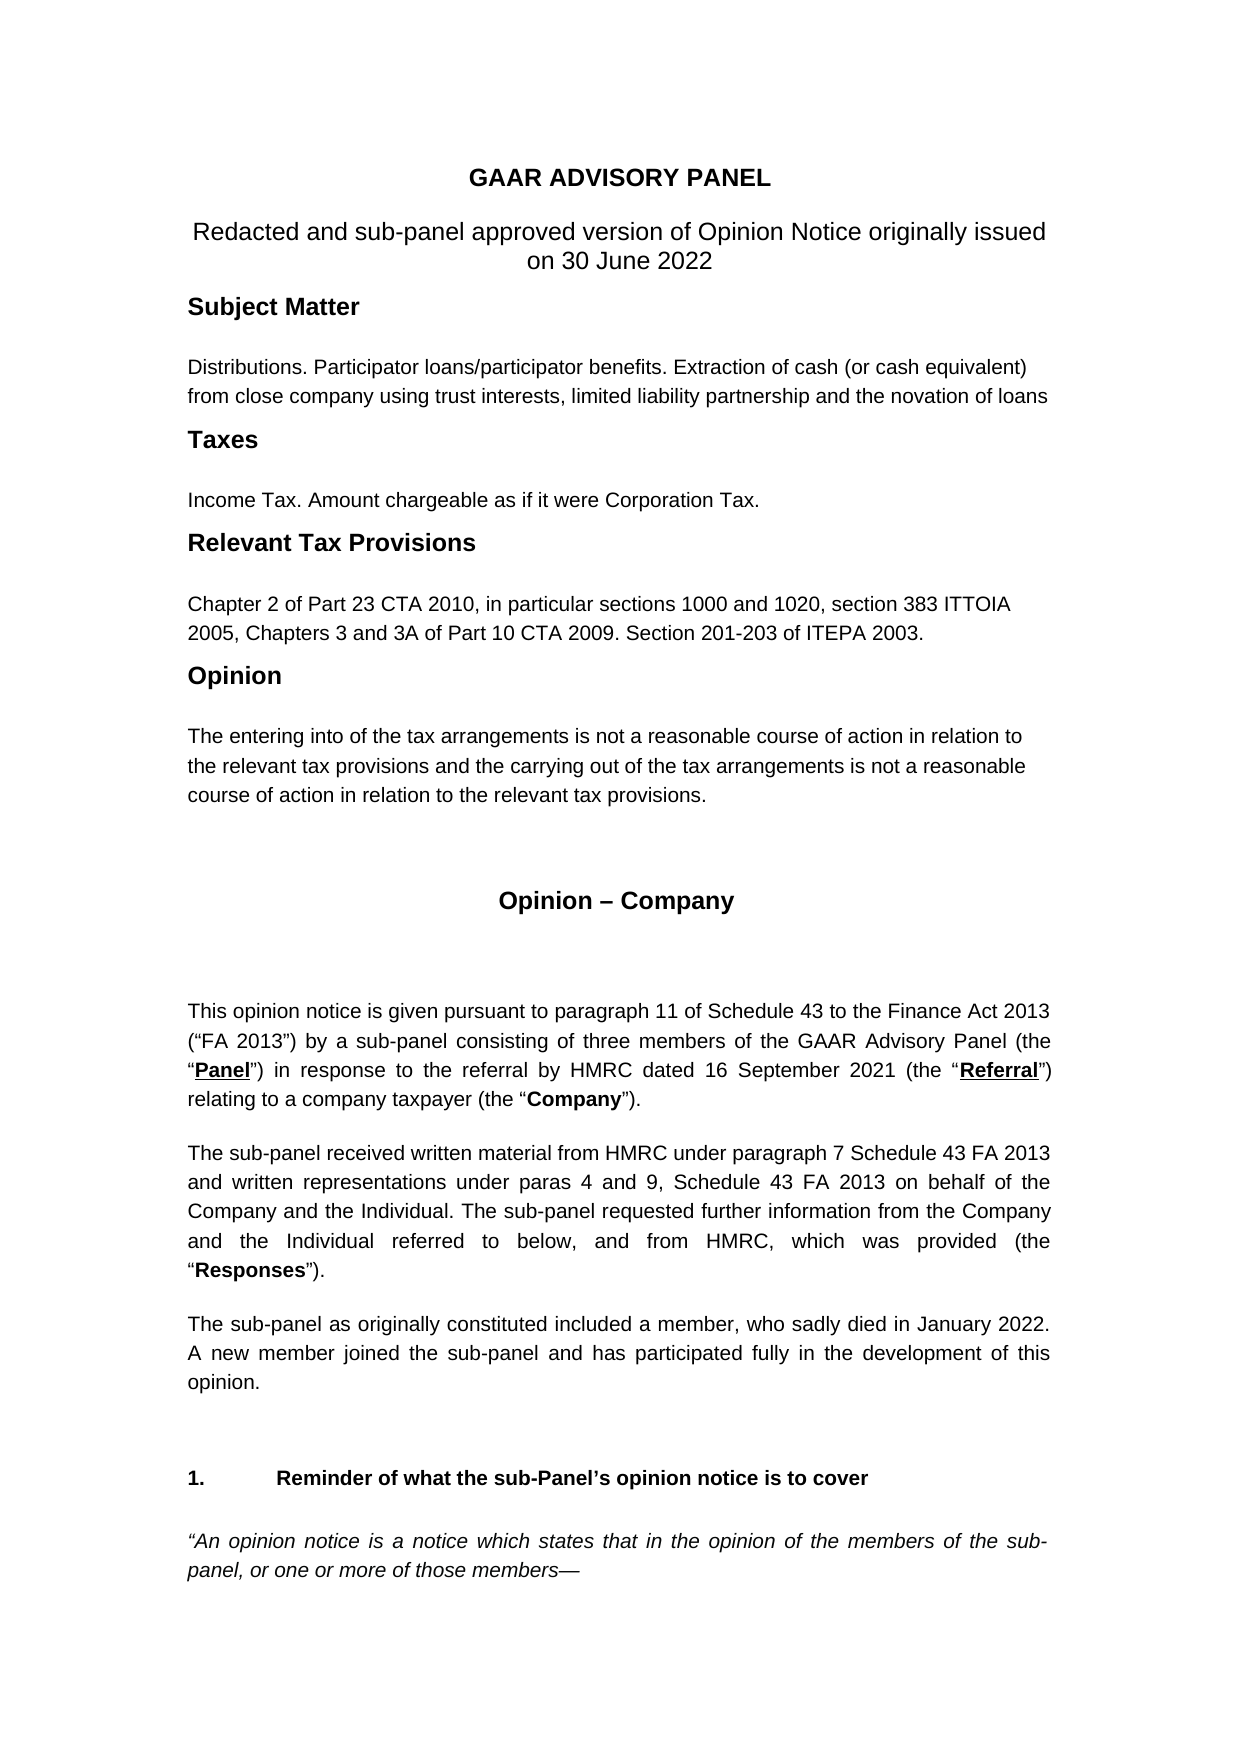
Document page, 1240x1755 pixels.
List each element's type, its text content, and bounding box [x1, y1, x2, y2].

subtitle Opinion [187, 661, 1052, 690]
text “An opinion notice is a notice which states that in the opinion of the members of the sub-panel, or one or more of those members— [187, 1523, 1052, 1582]
text This opinion notice is given pursuant to paragraph 11 of Schedule 43 to the Finance Act 2013 (“FA 2013”) by a sub-panel consisting of three members of the GAAR Advisory Panel (the “Panel”) in response to the referral by HMRC dated 16 September 2021 (the “Referral”) relating to a company taxpayer (the “Company”). [187, 994, 1052, 1111]
text The entering into of the tax arrangements is not a reasonable course of action in relation to the relevant tax provisions and the carrying out of the tax arrangements is not a reasonable course of action in relation to the relevant tax provisions. [187, 719, 1052, 807]
text Redacted and sub-panel approved version of Opinion Notice originally issued on 30 June 2022 [187, 217, 1052, 275]
text Opinion – Company [187, 886, 1052, 915]
text Income Tax. Amount chargeable as if it were Corporation Tax. [187, 482, 1052, 512]
subtitle Taxes [187, 424, 1052, 453]
text Distributions. Participator loans/participator benefits. Extraction of cash (or cash equivalent) from close company using trust interests, limited liability partnership and the novation of loans [187, 349, 1052, 408]
text GAAR ADVISORY PANEL [187, 162, 1052, 192]
subtitle The sub-panel as originally constituted included a member, who sadly died in January 2022. A new member joined the sub-panel and has participated fully in the development of this opinion. [187, 1307, 1052, 1394]
subtitle The sub-panel received written material from HMRC under paragraph 7 Schedule 43 FA 2013 and written representations under paras 4 and 9, Schedule 43 FA 2013 on behalf of the Company and the Individual. The sub-panel requested further information from the Company and the Individual referred to below, and from HMRC, which was provided (the “Responses”). [187, 1136, 1052, 1282]
text Chapter 2 of Part 23 CTA 2010, in particular sections 1000 and 1020, section 383 ITTOIA 2005, Chapters 3 and 3A of Part 10 CTA 2009. Section 201-203 of ITEPA 2003. [187, 586, 1052, 644]
subtitle Relevant Tax Provisions [187, 528, 1052, 557]
subtitle Subject Matter [187, 292, 1052, 320]
list Reminder of what the sub-Panel’s opinion notice is to cover [187, 1461, 1052, 1490]
